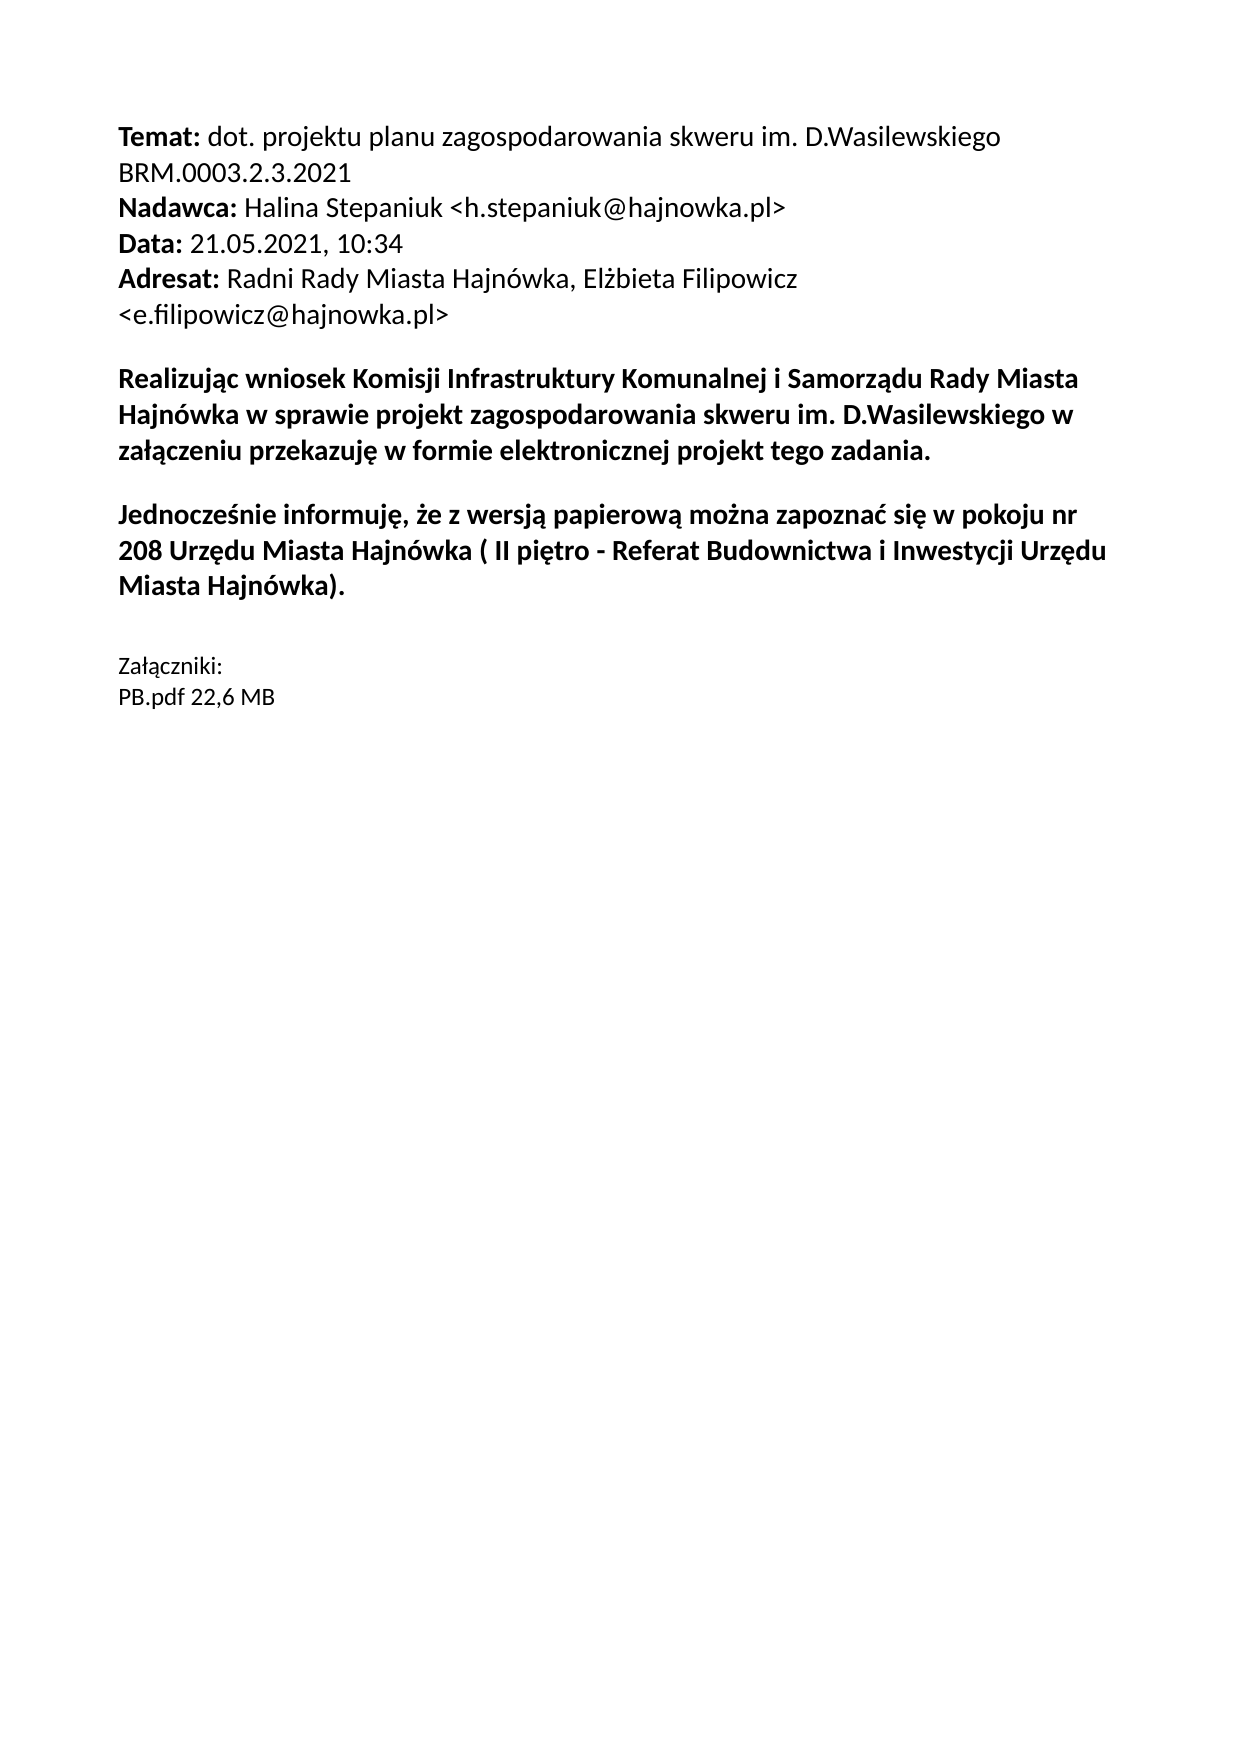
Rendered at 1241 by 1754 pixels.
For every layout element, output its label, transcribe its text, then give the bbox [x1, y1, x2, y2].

subtitle Adresat: Radni Rady Miasta Hajnówka, Elżbieta Filipowicz <e.filipowicz@hajnowka.pl> [118, 261, 1122, 332]
text Realizując wniosek Komisji Infrastruktury Komunalnej i Samorządu Rady Miasta Hajnówka w sprawie projekt zagospodarowania skweru im. D.Wasilewskiego w załączeniu przekazuję w formie elektronicznej projekt tego zadania. [118, 361, 1122, 467]
text Jednocześnie informuję, że z wersją papierową można zapoznać się w pokoju nr 208 Urzędu Miasta Hajnówka ( II piętro - Referat Budownictwa i Inwestycji Urzędu Miasta Hajnówka). [118, 496, 1122, 603]
text Załączniki: [118, 651, 1122, 681]
text Temat: dot. projektu planu zagospodarowania skweru im. D.Wasilewskiego BRM.0003.2.3.2021 [118, 118, 1122, 189]
subtitle Nadawca: Halina Stepaniuk <h.stepaniuk@hajnowka.pl> [118, 189, 1122, 225]
subtitle Data: 21.05.2021, 10:34 [118, 225, 1122, 261]
text PB.pdf 22,6 MB [118, 681, 1122, 712]
